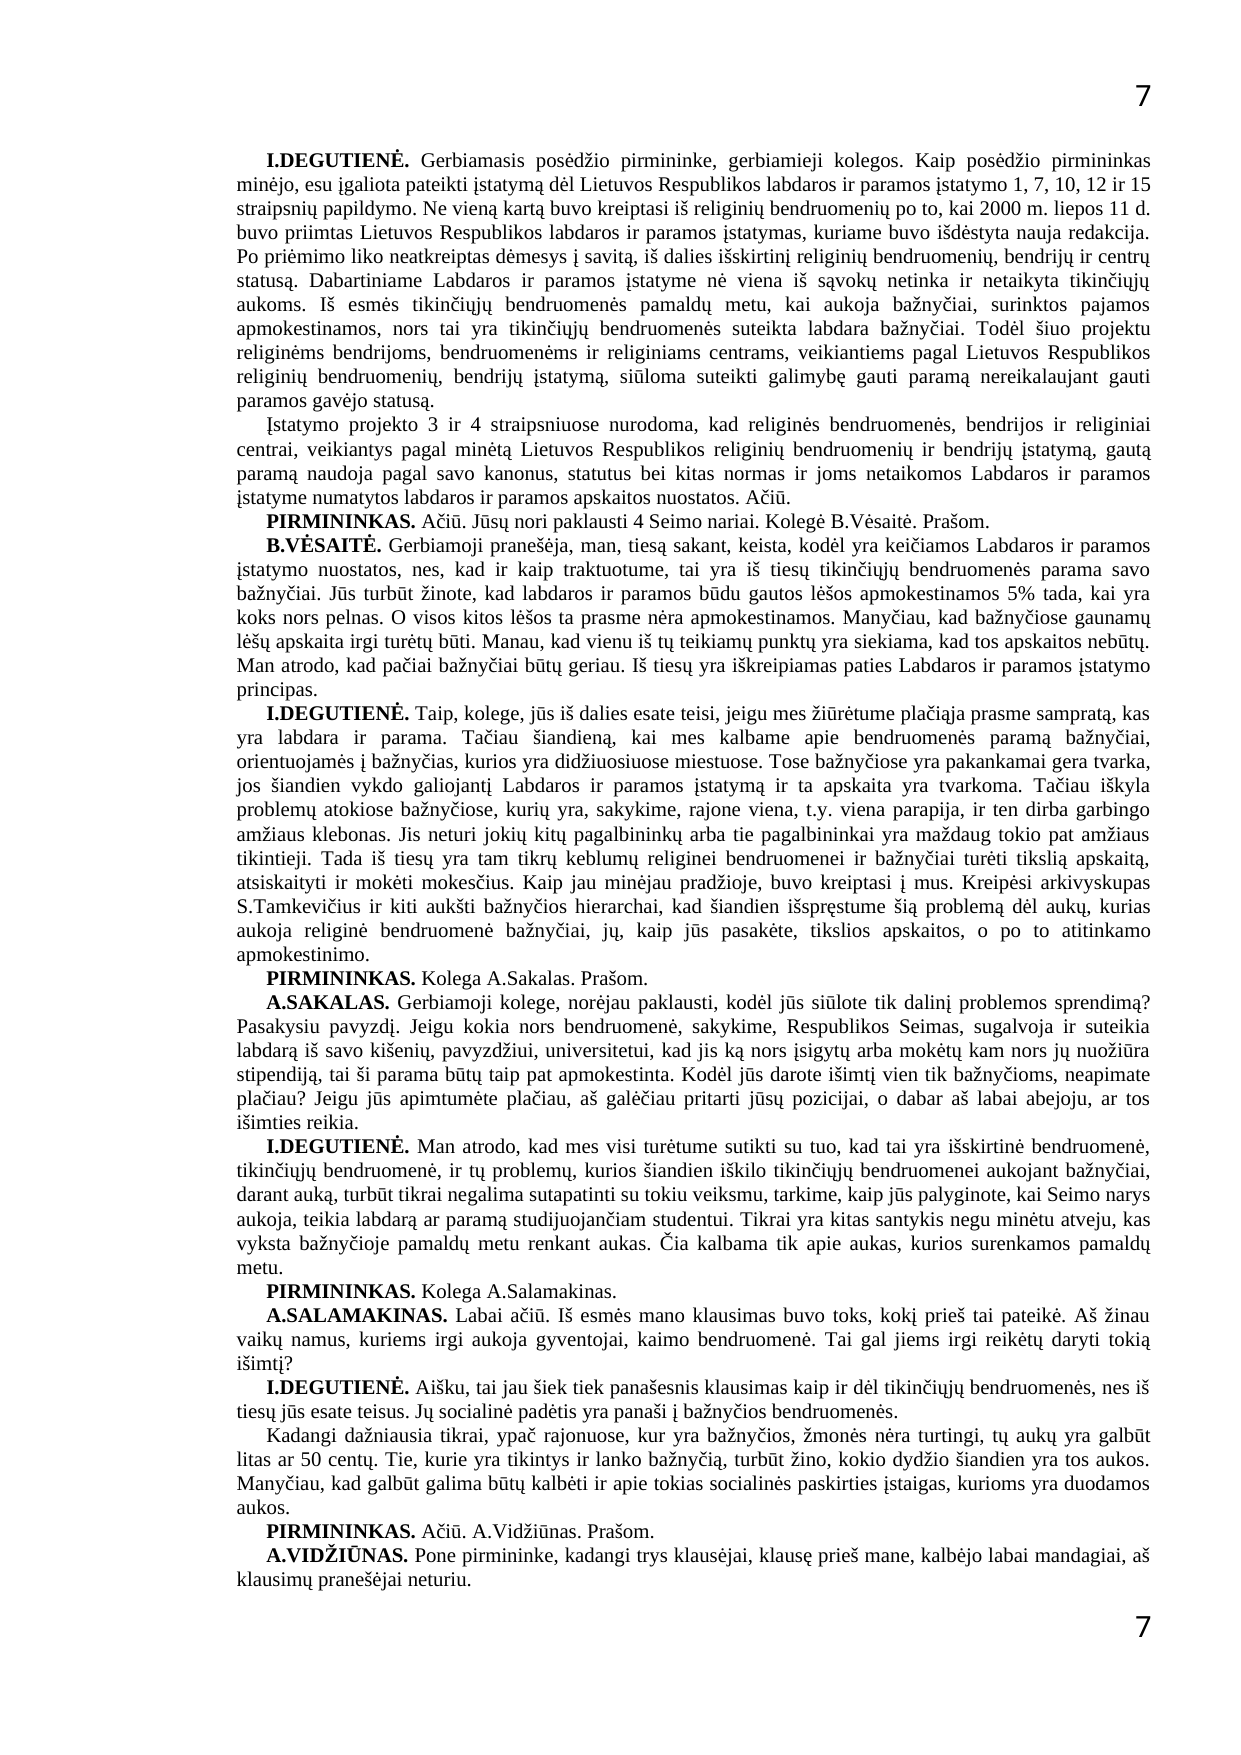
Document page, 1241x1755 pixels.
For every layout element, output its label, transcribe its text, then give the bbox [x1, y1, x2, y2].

text Kadangi dažniausia tikrai, ypač rajonuose, kur yra bažnyčios, žmonės nėra turtingi, tų aukų yra galbūt litas ar 50 centų. Tie, kurie yra tikintys ir lanko bažnyčią, turbūt žino, kokio dydžio šiandien yra tos aukos. Manyčiau, kad galbūt galima būtų kalbėti ir apie tokias socialinės paskirties įstaigas, kurioms yra duodamos aukos. [236, 1423, 1152, 1519]
text PIRMININKAS. Kolega A.Salamakinas. [236, 1279, 1152, 1303]
text PIRMININKAS. Ačiū. Jūsų nori paklausti 4 Seimo nariai. Kolegė B.Vėsaitė. Prašom. [236, 509, 1152, 533]
text I.DEGUTIENĖ. Taip, kolege, jūs iš dalies esate teisi, jeigu mes žiūrėtume plačiąja prasme sampratą, kas yra labdara ir parama. Tačiau šiandieną, kai mes kalbame apie bendruomenės paramą bažnyčiai, orientuojamės į bažnyčias, kurios yra didžiuosiuose miestuose. Tose bažnyčiose yra pakankamai gera tvarka, jos šiandien vykdo galiojantį Labdaros ir paramos įstatymą ir ta apskaita yra tvarkoma. Tačiau iškyla problemų atokiose bažnyčiose, kurių yra, sakykime, rajone viena, t.y. viena parapija, ir ten dirba garbingo amžiaus klebonas. Jis neturi jokių kitų pagalbininkų arba tie pagalbininkai yra maždaug tokio pat amžiaus tikintieji. Tada iš tiesų yra tam tikrų keblumų religinei bendruomenei ir bažnyčiai turėti tikslią apskaitą, atsiskaityti ir mokėti mokesčius. Kaip jau minėjau pradžioje, buvo kreiptasi į mus. Kreipėsi arkivyskupas S.Tamkevičius ir kiti aukšti bažnyčios hierarchai, kad šiandien išspręstume šią problemą dėl aukų, kurias aukoja religinė bendruomenė bažnyčiai, jų, kaip jūs pasakėte, tikslios apskaitos, o po to atitinkamo apmokestinimo. [236, 701, 1152, 966]
text I.DEGUTIENĖ. Gerbiamasis posėdžio pirmininke, gerbiamieji kolegos. Kaip posėdžio pirmininkas minėjo, esu įgaliota pateikti įstatymą dėl Lietuvos Respublikos labdaros ir paramos įstatymo 1, 7, 10, 12 ir 15 straipsnių papildymo. Ne vieną kartą buvo kreiptasi iš religinių bendruomenių po to, kai 2000 m. liepos 11 d. buvo priimtas Lietuvos Respublikos labdaros ir paramos įstatymas, kuriame buvo išdėstyta nauja redakcija. Po priėmimo liko neatkreiptas dėmesys į savitą, iš dalies išskirtinį religinių bendruomenių, bendrijų ir centrų statusą. Dabartiniame Labdaros ir paramos įstatyme nė viena iš sąvokų netinka ir netaikyta tikinčiųjų aukoms. Iš esmės tikinčiųjų bendruomenės pamaldų metu, kai aukoja bažnyčiai, surinktos pajamos apmokestinamos, nors tai yra tikinčiųjų bendruomenės suteikta labdara bažnyčiai. Todėl šiuo projektu religinėms bendrijoms, bendruomenėms ir religiniams centrams, veikiantiems pagal Lietuvos Respublikos religinių bendruomenių, bendrijų įstatymą, siūloma suteikti galimybę gauti paramą nereikalaujant gauti paramos gavėjo statusą. [236, 148, 1152, 412]
text Įstatymo projekto 3 ir 4 straipsniuose nurodoma, kad religinės bendruomenės, bendrijos ir religiniai centrai, veikiantys pagal minėtą Lietuvos Respublikos religinių bendruomenių ir bendrijų įstatymą, gautą paramą naudoja pagal savo kanonus, statutus bei kitas normas ir joms netaikomos Labdaros ir paramos įstatyme numatytos labdaros ir paramos apskaitos nuostatos. Ačiū. [236, 412, 1152, 509]
text PIRMININKAS. Kolega A.Sakalas. Prašom. [236, 966, 1152, 990]
text A.SALAMAKINAS. Labai ačiū. Iš esmės mano klausimas buvo toks, kokį prieš tai pateikė. Aš žinau vaikų namus, kuriems irgi aukoja gyventojai, kaimo bendruomenė. Tai gal jiems irgi reikėtų daryti tokią išimtį? [236, 1303, 1152, 1375]
text PIRMININKAS. Ačiū. A.Vidžiūnas. Prašom. [236, 1519, 1152, 1543]
text A.VIDŽIŪNAS. Pone pirmininke, kadangi trys klausėjai, klausę prieš mane, kalbėjo labai mandagiai, aš klausimų pranešėjai neturiu. [236, 1543, 1152, 1591]
text I.DEGUTIENĖ. Aišku, tai jau šiek tiek panašesnis klausimas kaip ir dėl tikinčiųjų bendruomenės, nes iš tiesų jūs esate teisus. Jų socialinė padėtis yra panaši į bažnyčios bendruomenės. [236, 1375, 1152, 1423]
text A.SAKALAS. Gerbiamoji kolege, norėjau paklausti, kodėl jūs siūlote tik dalinį problemos sprendimą? Pasakysiu pavyzdį. Jeigu kokia nors bendruomenė, sakykime, Respublikos Seimas, sugalvoja ir suteikia labdarą iš savo kišenių, pavyzdžiui, universitetui, kad jis ką nors įsigytų arba mokėtų kam nors jų nuožiūra stipendiją, tai ši parama būtų taip pat apmokestinta. Kodėl jūs darote išimtį vien tik bažnyčioms, neapimate plačiau? Jeigu jūs apimtumėte plačiau, aš galėčiau pritarti jūsų pozicijai, o dabar aš labai abejoju, ar tos išimties reikia. [236, 990, 1152, 1134]
text B.VĖSAITĖ. Gerbiamoji pranešėja, man, tiesą sakant, keista, kodėl yra keičiamos Labdaros ir paramos įstatymo nuostatos, nes, kad ir kaip traktuotume, tai yra iš tiesų tikinčiųjų bendruomenės parama savo bažnyčiai. Jūs turbūt žinote, kad labdaros ir paramos būdu gautos lėšos apmokestinamos 5% tada, kai yra koks nors pelnas. O visos kitos lėšos ta prasme nėra apmokestinamos. Manyčiau, kad bažnyčiose gaunamų lėšų apskaita irgi turėtų būti. Manau, kad vienu iš tų teikiamų punktų yra siekiama, kad tos apskaitos nebūtų. Man atrodo, kad pačiai bažnyčiai būtų geriau. Iš tiesų yra iškreipiamas paties Labdaros ir paramos įstatymo principas. [236, 533, 1152, 701]
text I.DEGUTIENĖ. Man atrodo, kad mes visi turėtume sutikti su tuo, kad tai yra išskirtinė bendruomenė, tikinčiųjų bendruomenė, ir tų problemų, kurios šiandien iškilo tikinčiųjų bendruomenei aukojant bažnyčiai, darant auką, turbūt tikrai negalima sutapatinti su tokiu veiksmu, tarkime, kaip jūs palyginote, kai Seimo narys aukoja, teikia labdarą ar paramą studijuojančiam studentui. Tikrai yra kitas santykis negu minėtu atveju, kas vyksta bažnyčioje pamaldų metu renkant aukas. Čia kalbama tik apie aukas, kurios surenkamos pamaldų metu. [236, 1134, 1152, 1279]
